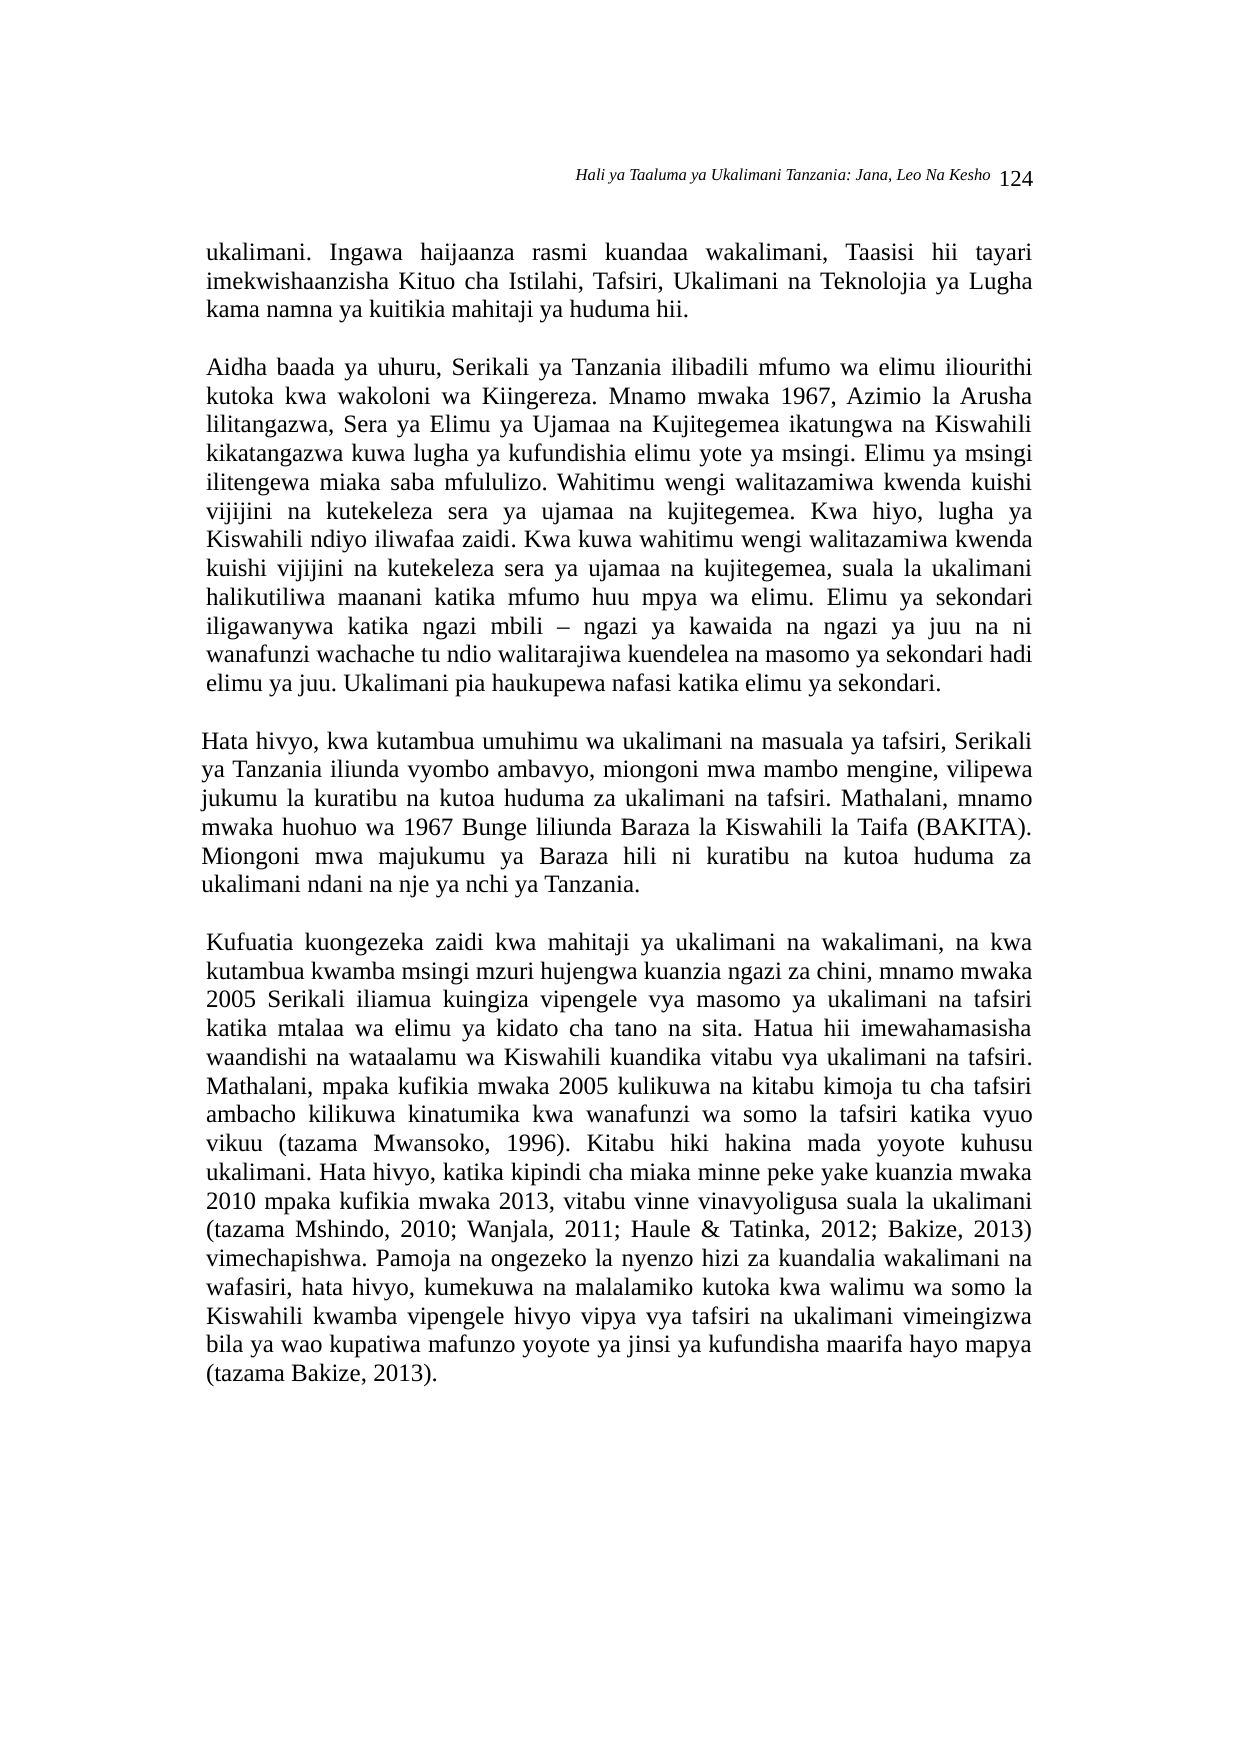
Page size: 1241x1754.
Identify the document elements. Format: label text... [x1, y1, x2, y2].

text Hata hivyo, kwa kutambua umuhimu wa ukalimani na masuala ya tafsiri, Serikali ya Tanzania iliunda vyombo ambavyo, miongoni mwa mambo mengine, vilipewa jukumu la kuratibu na kutoa huduma za ukalimani na tafsiri. Mathalani, mnamo mwaka huohuo wa 1967 Bunge liliunda Baraza la Kiswahili la Taifa (BAKITA). Miongoni mwa majukumu ya Baraza hili ni kuratibu na kutoa huduma za ukalimani ndani na nje ya nchi ya Tanzania. [201, 726, 1033, 898]
text ukalimani. Ingawa haijaanza rasmi kuandaa wakalimani, Taasisi hii tayari imekwishaanzisha Kituo cha Istilahi, Tafsiri, Ukalimani na Teknolojia ya Lugha kama namna ya kuitikia mahitaji ya huduma hii. [206, 237, 1033, 323]
text Kufuatia kuongezeka zaidi kwa mahitaji ya ukalimani na wakalimani, na kwa kutambua kwamba msingi mzuri hujengwa kuanzia ngazi za chini, mnamo mwaka 2005 Serikali iliamua kuingiza vipengele vya masomo ya ukalimani na tafsiri katika mtalaa wa elimu ya kidato cha tano na sita. Hatua hii imewahamasisha waandishi na wataalamu wa Kiswahili kuandika vitabu vya ukalimani na tafsiri. Mathalani, mpaka kufikia mwaka 2005 kulikuwa na kitabu kimoja tu cha tafsiri ambacho kilikuwa kinatumika kwa wanafunzi wa somo la tafsiri katika vyuo vikuu (tazama Mwansoko, 1996). Kitabu hiki hakina mada yoyote kuhusu ukalimani. Hata hivyo, katika kipindi cha miaka minne peke yake kuanzia mwaka 2010 mpaka kufikia mwaka 2013, vitabu vinne vinavyoligusa suala la ukalimani (tazama Mshindo, 2010; Wanjala, 2011; Haule & Tatinka, 2012; Bakize, 2013) vimechapishwa. Pamoja na ongezeko la nyenzo hizi za kuandalia wakalimani na wafasiri, hata hivyo, kumekuwa na malalamiko kutoka kwa walimu wa somo la Kiswahili kwamba vipengele hivyo vipya vya tafsiri na ukalimani vimeingizwa bila ya wao kupatiwa mafunzo yoyote ya jinsi ya kufundisha maarifa hayo mapya (tazama Bakize, 2013). [206, 927, 1033, 1387]
text Aidha baada ya uhuru, Serikali ya Tanzania ilibadili mfumo wa elimu iliourithi kutoka kwa wakoloni wa Kiingereza. Mnamo mwaka 1967, Azimio la Arusha lilitangazwa, Sera ya Elimu ya Ujamaa na Kujitegemea ikatungwa na Kiswahili kikatangazwa kuwa lugha ya kufundishia elimu yote ya msingi. Elimu ya msingi ilitengewa miaka saba mfululizo. Wahitimu wengi walitazamiwa kwenda kuishi vijijini na kutekeleza sera ya ujamaa na kujitegemea. Kwa hiyo, lugha ya Kiswahili ndiyo iliwafaa zaidi. Kwa kuwa wahitimu wengi walitazamiwa kwenda kuishi vijijini na kutekeleza sera ya ujamaa na kujitegemea, suala la ukalimani halikutiliwa maanani katika mfumo huu mpya wa elimu. Elimu ya sekondari iligawanywa katika ngazi mbili – ngazi ya kawaida na ngazi ya juu na ni wanafunzi wachache tu ndio walitarajiwa kuendelea na masomo ya sekondari hadi elimu ya juu. Ukalimani pia haukupewa nafasi katika elimu ya sekondari. [206, 352, 1033, 697]
